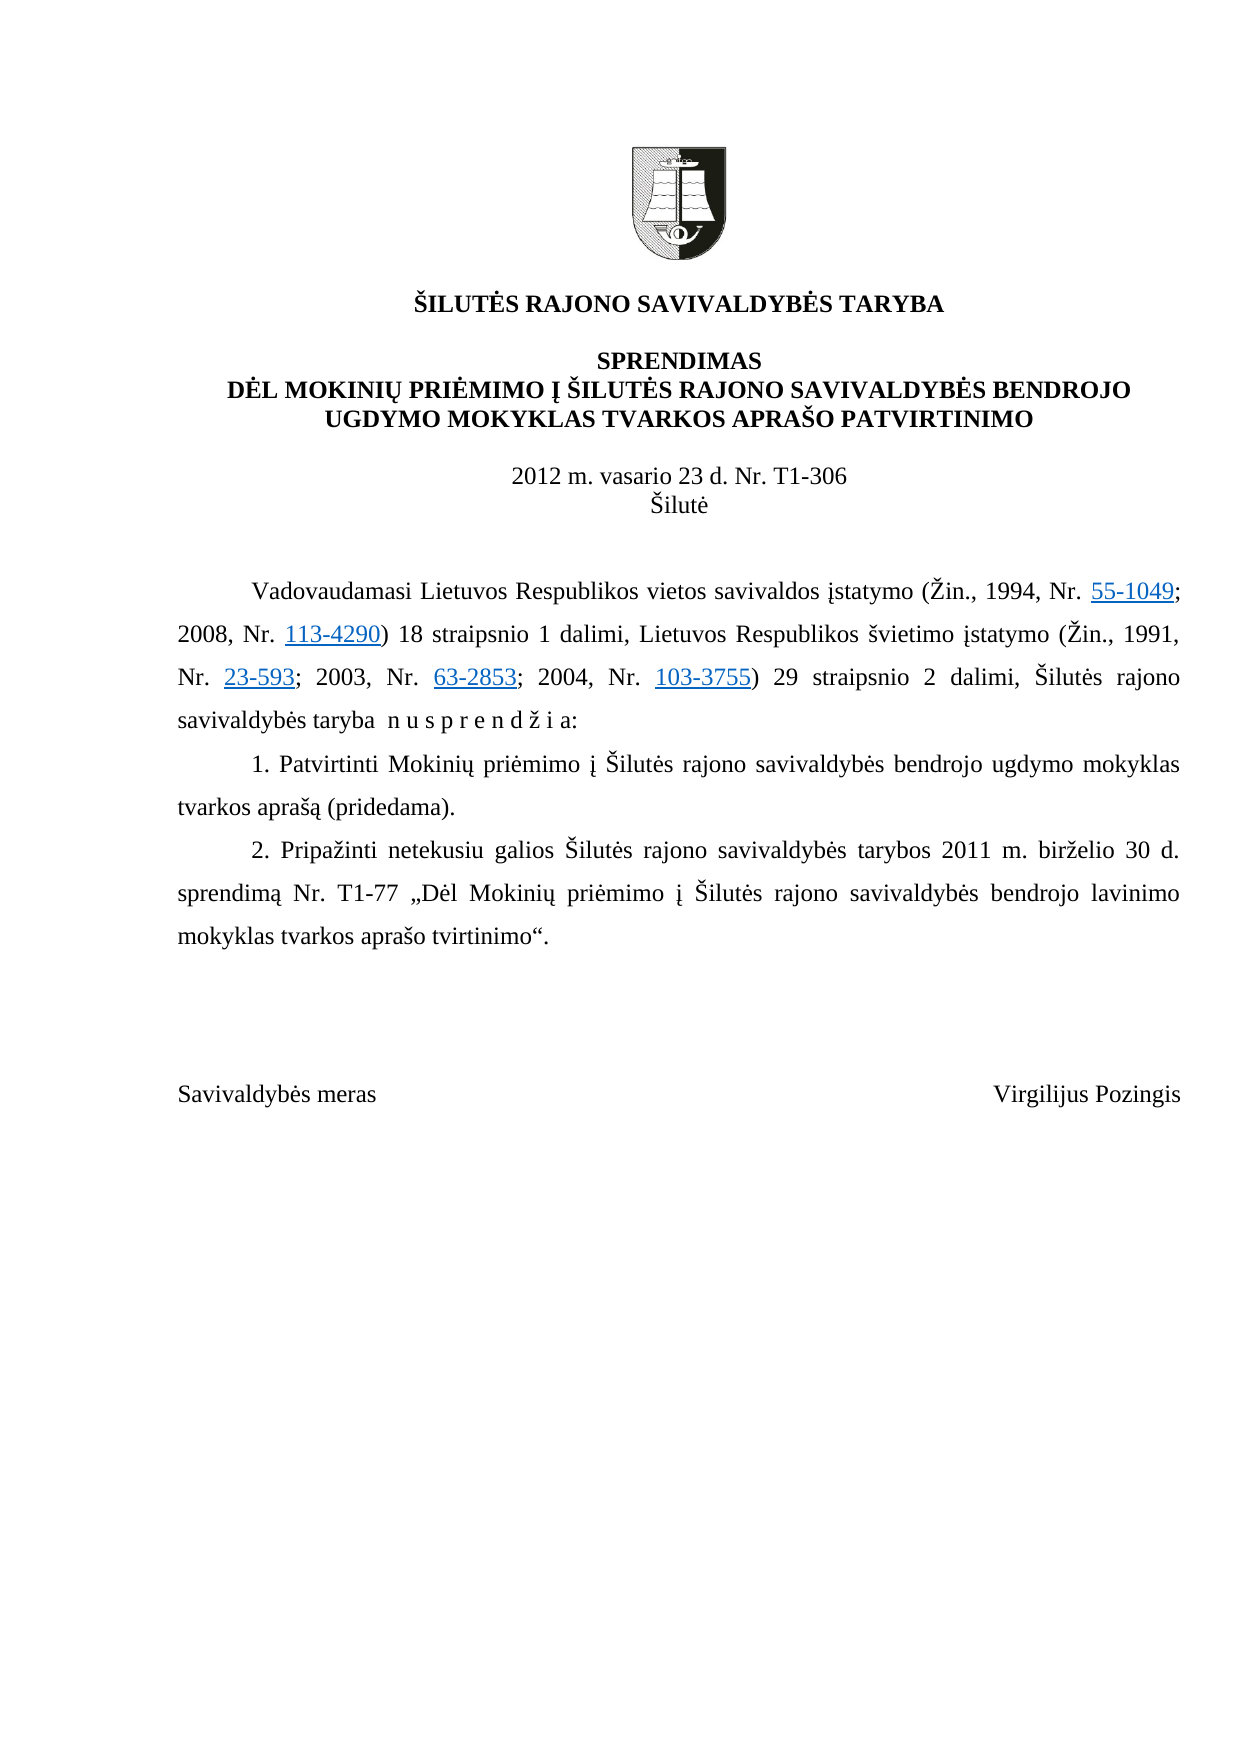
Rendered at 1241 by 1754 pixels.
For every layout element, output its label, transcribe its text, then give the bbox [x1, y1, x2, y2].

text Savivaldybės meras Virgilijus Pozingis [177, 1079, 1181, 1108]
text 2012 m. vasario 23 d. Nr. T1-306 [177, 461, 1181, 490]
text Šilutė [177, 490, 1181, 519]
text ŠILUTĖS RAJONO SAVIVALDYBĖS TARYBA [177, 289, 1181, 317]
text DĖL MOKINIŲ PRIĖMIMO Į ŠILUTĖS RAJONO SAVIVALDYBĖS BENDROJO UGDYMO MOKYKLAS TVARKOS APRAŠO PATVIRTINIMO [177, 375, 1181, 432]
text Vadovaudamasi Lietuvos Respublikos vietos savivaldos įstatymo (Žin., 1994, Nr. 55-1049; 2008, Nr. 113-4290) 18 straipsnio 1 dalimi, Lietuvos Respublikos švietimo įstatymo (Žin., 1991, Nr. 23-593; 2003, Nr. 63-2853; 2004, Nr. 103-3755) 29 straipsnio 2 dalimi, Šilutės rajono savivaldybės taryba nusprendžia: [177, 576, 1181, 734]
text 1. Patvirtinti Mokinių priėmimo į Šilutės rajono savivaldybės bendrojo ugdymo mokyklas tvarkos aprašą (pridedama). [177, 749, 1181, 821]
text SPRENDIMAS [177, 346, 1181, 375]
text 2. Pripažinti netekusiu galios Šilutės rajono savivaldybės tarybos 2011 m. birželio 30 d. sprendimą Nr. T1-77 „Dėl Mokinių priėmimo į Šilutės rajono savivaldybės bendrojo lavinimo mokyklas tvarkos aprašo tvirtinimo“. [177, 835, 1181, 950]
